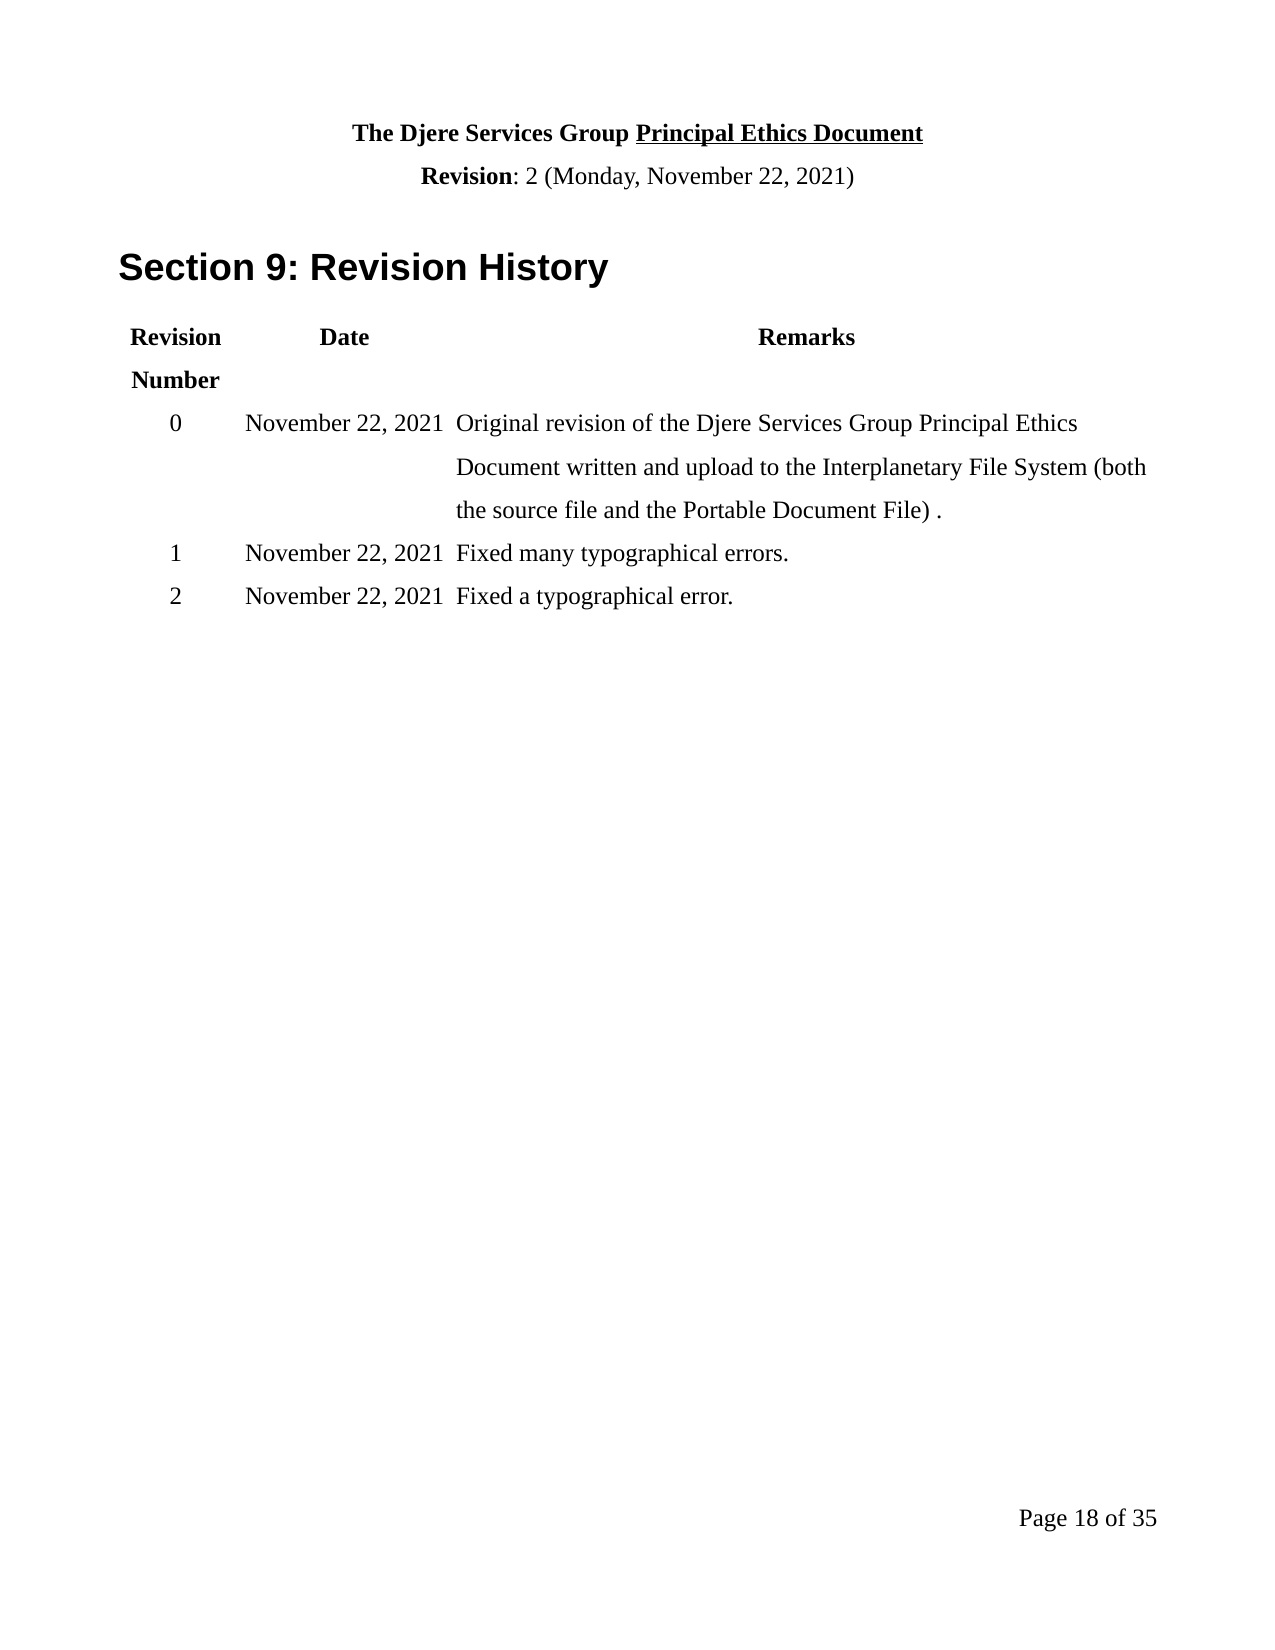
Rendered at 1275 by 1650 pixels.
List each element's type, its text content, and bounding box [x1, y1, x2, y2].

table_cell November 22, 2021 [233, 538, 456, 581]
table_cell November 22, 2021 [233, 409, 456, 538]
table_header Revision Number [118, 323, 233, 408]
table_cell 2 [118, 581, 233, 624]
table_cell Fixed many typographical errors. [456, 538, 1157, 581]
table_cell Original revision of the Djere Services Group Principal Ethics Document written and upload to the Interplanetary File System (both the source file and the Portable Document File) . [456, 409, 1157, 538]
table_cell 0 [118, 409, 233, 538]
table_header Date [233, 323, 456, 408]
table_header Remarks [456, 323, 1157, 408]
subtitle Section 9: Revision History [118, 244, 1157, 288]
table_cell Fixed a typographical error. [456, 581, 1157, 624]
table_cell November 22, 2021 [233, 581, 456, 624]
table_cell 1 [118, 538, 233, 581]
